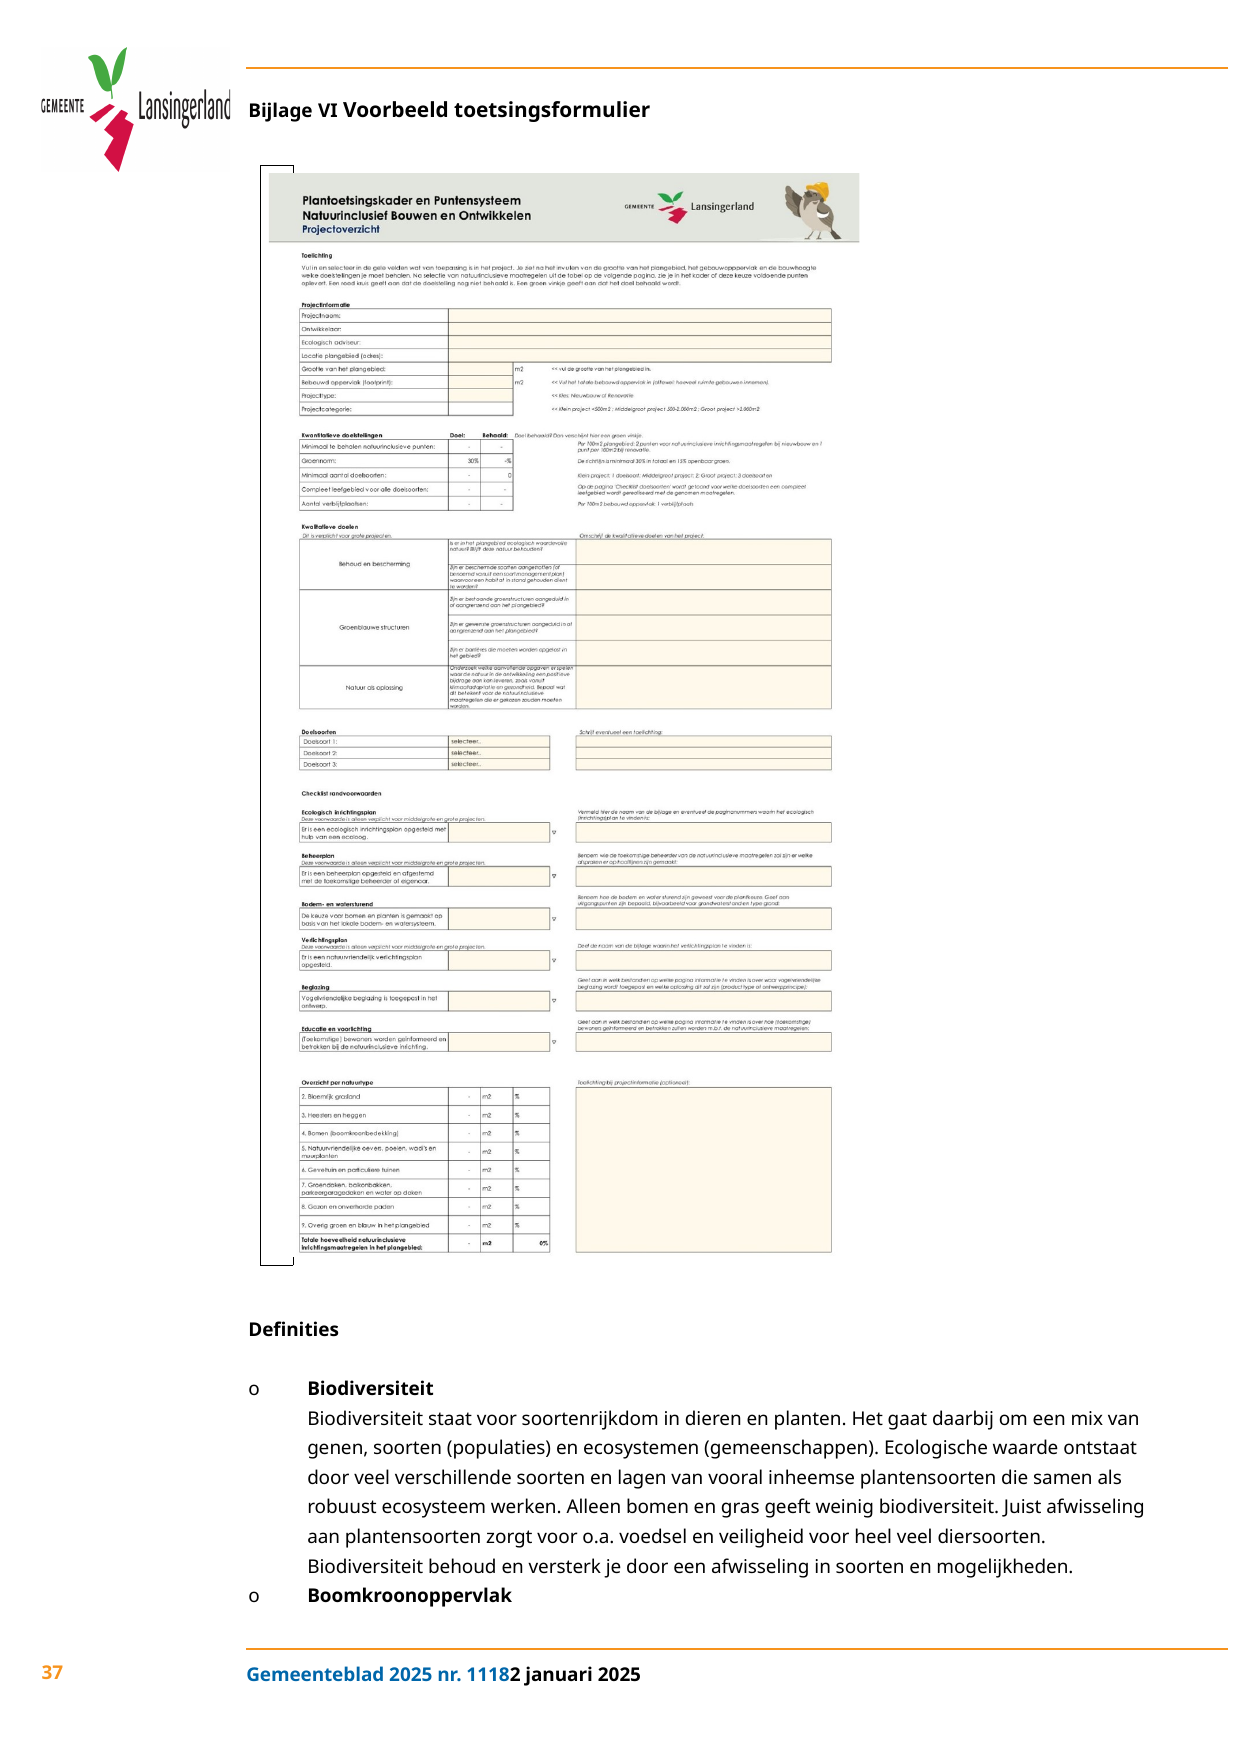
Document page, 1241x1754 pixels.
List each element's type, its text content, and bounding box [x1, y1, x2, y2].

list Biodiversiteit [248, 1375, 1152, 1401]
list Boomkroonoppervlak [248, 1582, 1152, 1608]
picture [41, 47, 231, 172]
text Definities [248, 1316, 1152, 1342]
text Bijlage VI Voorbeeld toetsingsformulier [248, 95, 1152, 123]
list Biodiversiteit staat voor soortenrijkdom in dieren en planten. Het gaat daarbij om een mix van genen, soorten (populaties) en ecosystemen (gemeenschappen). Ecologische waarde ontstaat door veel verschillende soorten en lagen van vooral inheemse plantensoorten die samen als robuust ecosysteem werken. Alleen bomen en gras geeft weinig biodiversiteit. Juist afwisseling aan plantensoorten zorgt voor o.a. voedsel en veiligheid voor heel veel diersoorten. Biodiversiteit behoud en versterk je door een afwisseling in soorten en mogelijkheden. [248, 1405, 1152, 1578]
picture [268, 173, 860, 1257]
